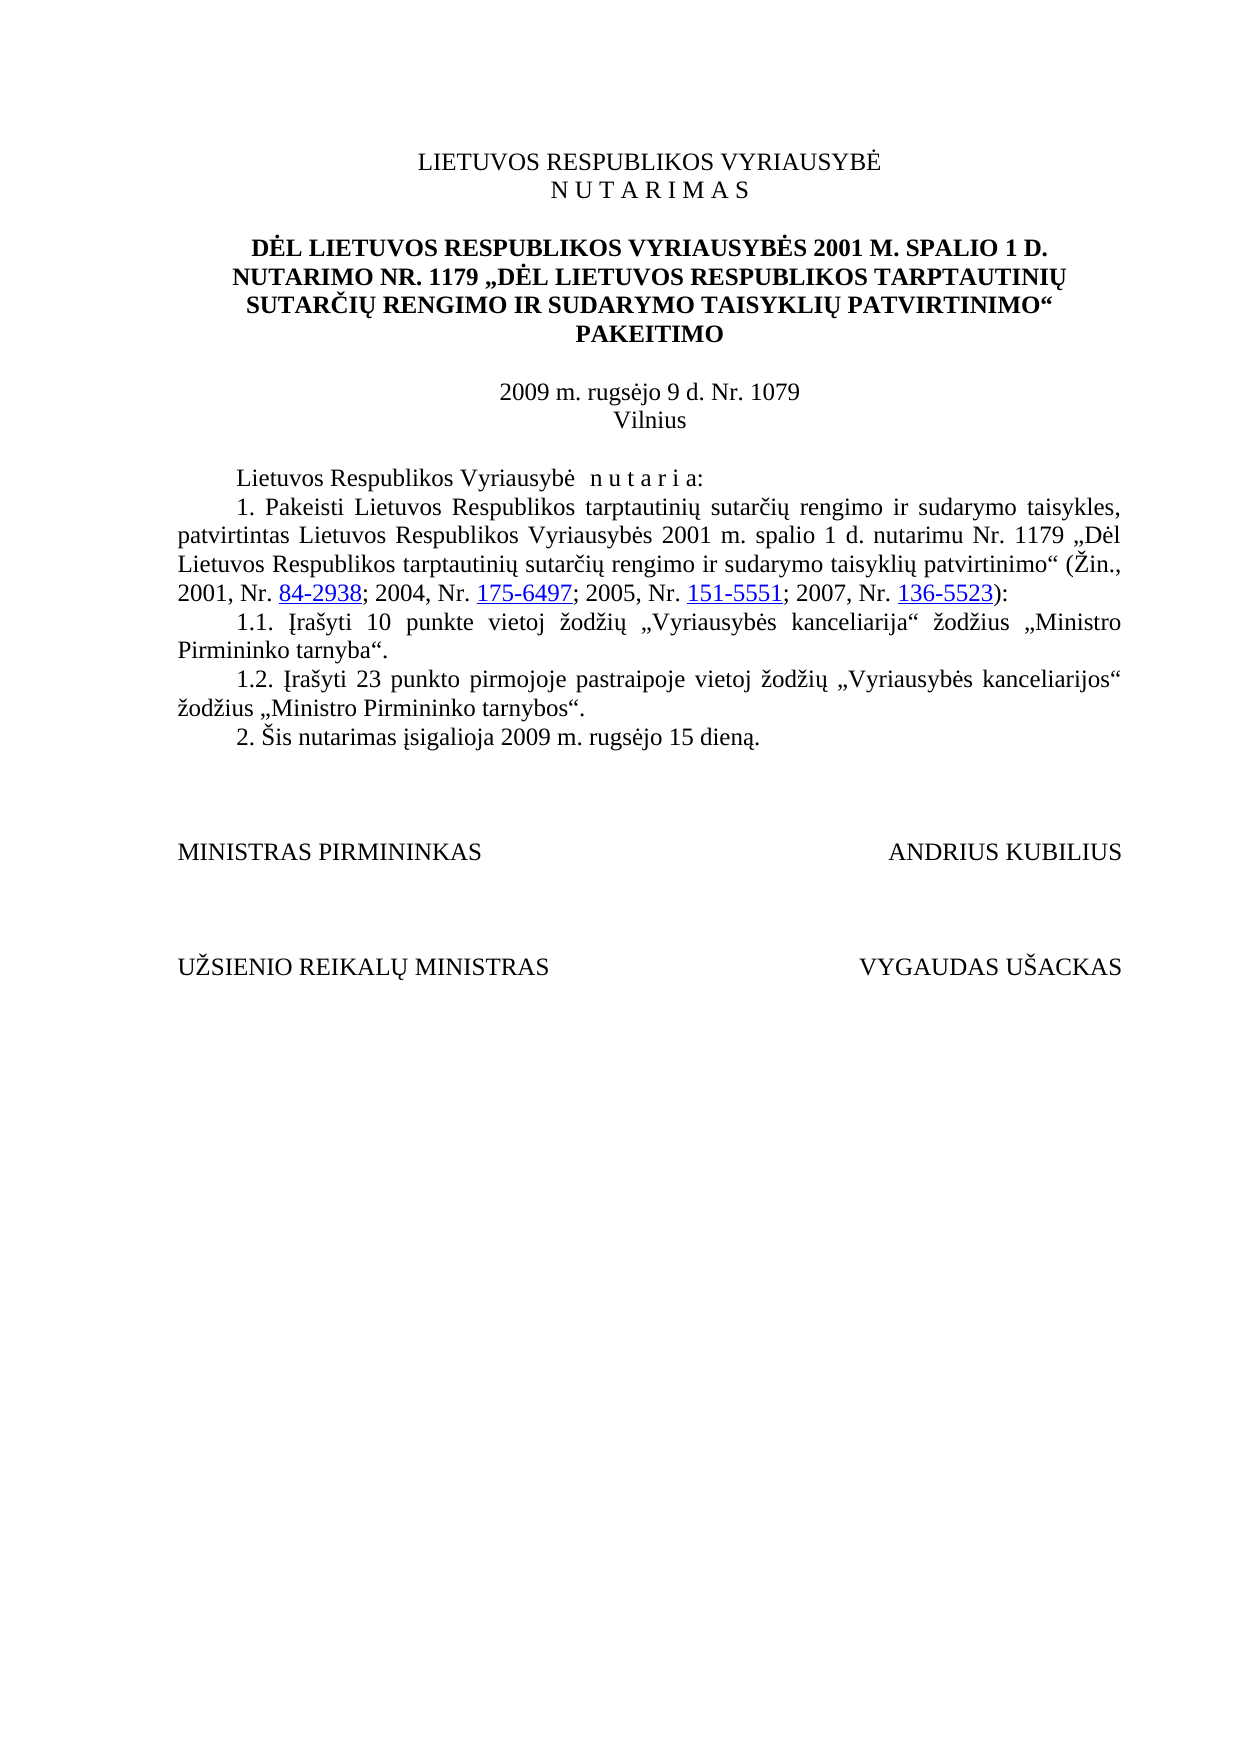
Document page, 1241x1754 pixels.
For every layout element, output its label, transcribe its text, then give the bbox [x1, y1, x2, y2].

text UŽSIENIO REIKALŲ MINISTRAS VYGAUDAS UŠACKAS [177, 952, 1122, 981]
text 1.2. Įrašyti 23 punkto pirmojoje pastraipoje vietoj žodžių „Vyriausybės kanceliarijos“ žodžius „Ministro Pirmininko tarnybos“. [177, 664, 1122, 722]
text Lietuvos Respublikos Vyriausybė nutaria: [177, 463, 1122, 492]
text NUTARIMAS [177, 176, 1122, 204]
text 1.1. Įrašyti 10 punkte vietoj žodžių „Vyriausybės kanceliarija“ žodžius „Ministro Pirmininko tarnyba“. [177, 607, 1122, 664]
text 2. Šis nutarimas įsigalioja 2009 m. rugsėjo 15 dieną. [177, 722, 1122, 751]
text Vilnius [177, 406, 1122, 434]
text Lietuvos Respublikos Vyriausybė [177, 147, 1122, 176]
text 1. Pakeisti Lietuvos Respublikos tarptautinių sutarčių rengimo ir sudarymo taisykles, patvirtintas Lietuvos Respublikos Vyriausybės 2001 m. spalio 1 d. nutarimu Nr. 1179 „Dėl Lietuvos Respublikos tarptautinių sutarčių rengimo ir sudarymo taisyklių patvirtinimo“ (Žin., 2001, Nr. 84-2938; 2004, Nr. 175-6497; 2005, Nr. 151-5551; 2007, Nr. 136-5523): [177, 492, 1122, 607]
text 2009 m. rugsėjo 9 d. Nr. 1079 [177, 377, 1122, 406]
text DĖL LIETUVOS RESPUBLIKOS VYRIAUSYBĖS 2001 M. SPALIO 1 D. NUTARIMO NR. 1179 „DĖL LIETUVOS RESPUBLIKOS TARPTAUTINIŲ SUTARČIŲ RENGIMO IR SUDARYMO TAISYKLIŲ PATVIRTINIMO“ PAKEITIMO [177, 233, 1122, 348]
text MINISTRAS PIRMININKAS ANDRIUS KUBILIUS [177, 837, 1122, 866]
